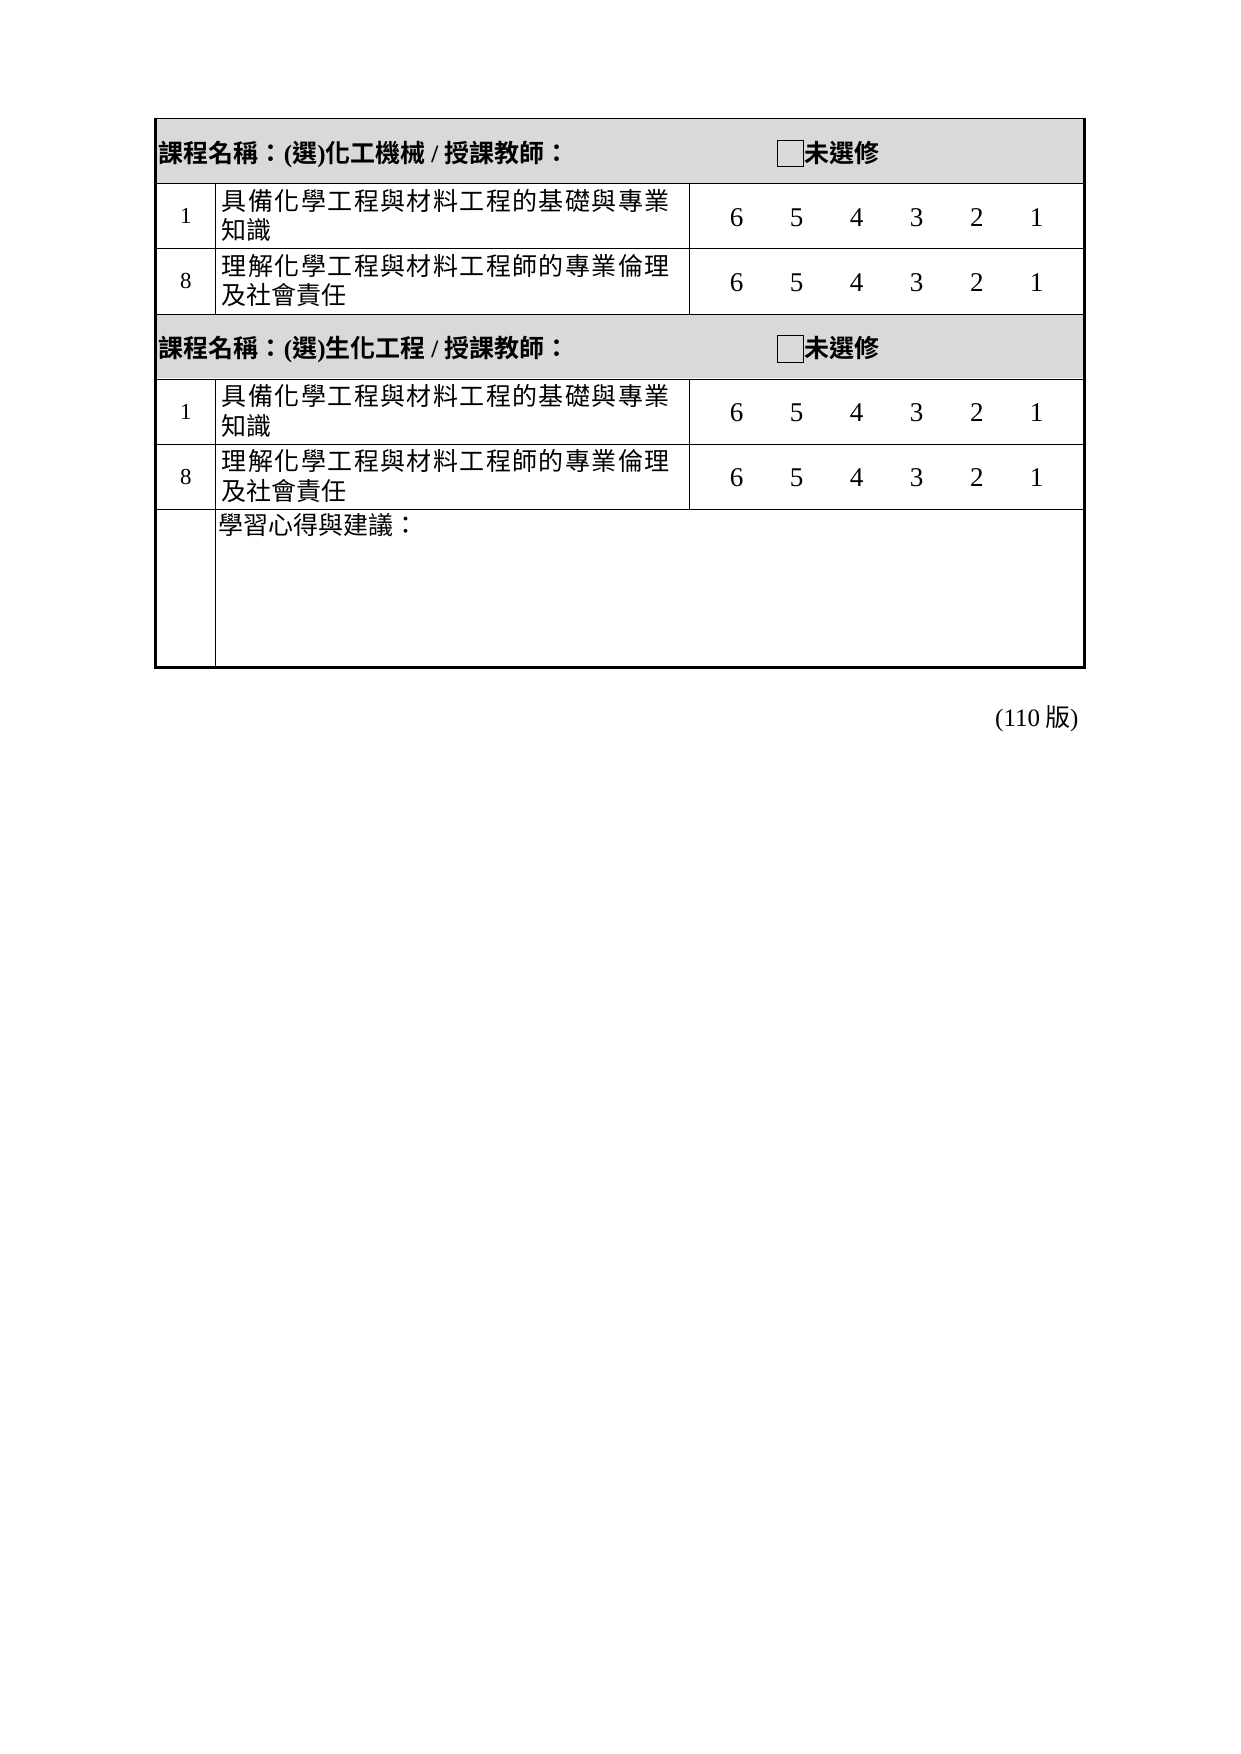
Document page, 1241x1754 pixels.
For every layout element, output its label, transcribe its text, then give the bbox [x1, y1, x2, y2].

table_cell 8 [157, 249, 215, 313]
table_cell 1 [157, 184, 215, 248]
table_cell 6 5 4 3 2 1 [690, 445, 1083, 509]
table_cell 6 5 4 3 2 1 [690, 380, 1083, 444]
table_cell 1 [157, 380, 215, 444]
table_cell 學習心得與建議： [216, 510, 1083, 666]
table_cell 6 5 4 3 2 1 [690, 249, 1083, 313]
table_cell 6 5 4 3 2 1 [690, 184, 1083, 248]
table_cell [157, 510, 215, 666]
table_cell 理解化學工程與材料工程師的專業倫理及社會責任 [216, 445, 689, 509]
table_cell 具備化學工程與材料工程的基礎與專業知識 [216, 380, 689, 444]
table_cell 課程名稱：(選)化工機械 / 授課教師： 未選修 [157, 119, 1083, 183]
table_cell 課程名稱：(選)生化工程 / 授課教師： 未選修 [157, 315, 1083, 378]
text (110版) [89, 698, 1078, 734]
table_cell 理解化學工程與材料工程師的專業倫理及社會責任 [216, 249, 689, 313]
table_cell 具備化學工程與材料工程的基礎與專業知識 [216, 184, 689, 248]
table_cell 8 [157, 445, 215, 509]
